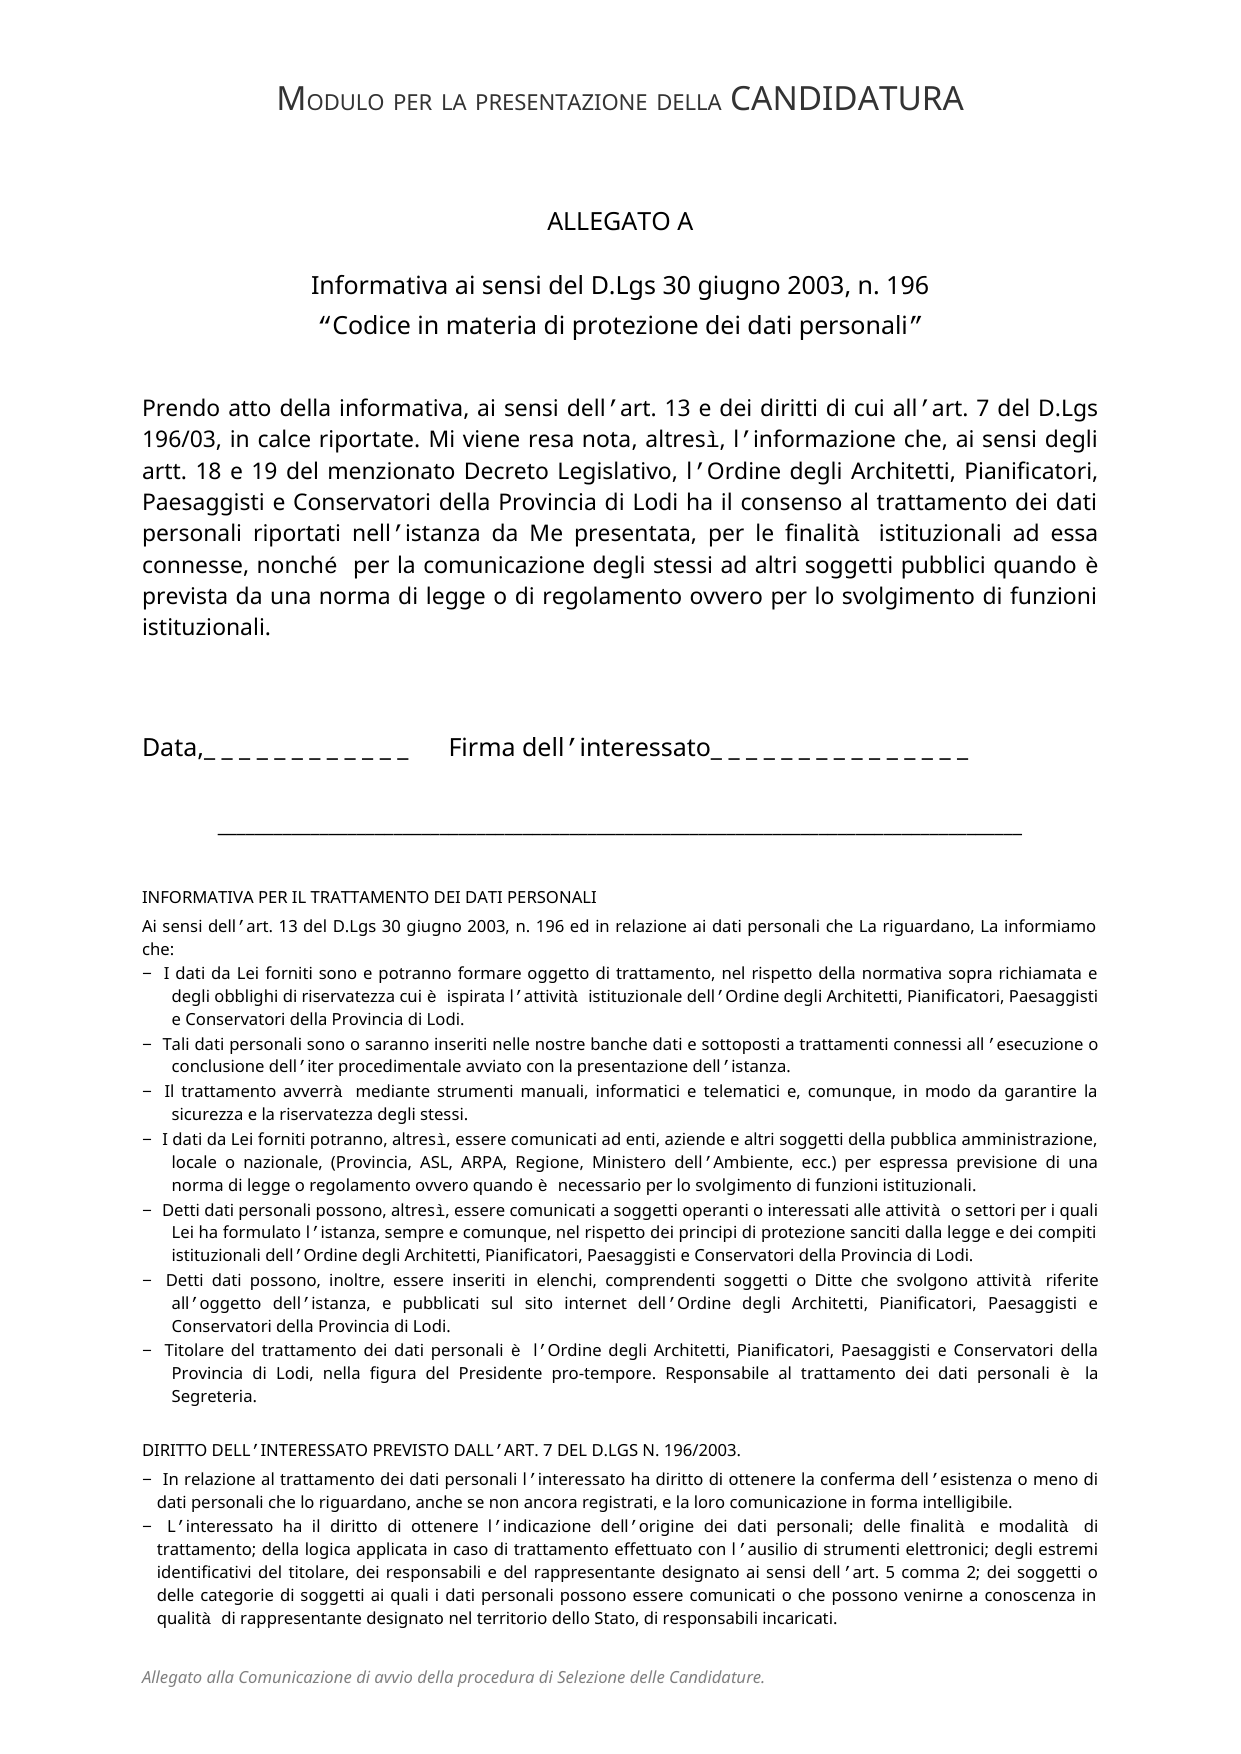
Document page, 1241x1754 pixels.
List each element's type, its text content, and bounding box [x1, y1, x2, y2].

text − Titolare del trattamento dei dati personali è l’Ordine degli Architetti, Pianificatori, Paesaggisti e Conservatori della Provincia di Lodi, nella figura del Presidente pro-tempore. Responsabile al trattamento dei dati personali è la Segreteria. [142, 1339, 1098, 1407]
text − Detti dati personali possono, altresì, essere comunicati a soggetti operanti o interessati alle attività o settori per i quali Lei ha formulato l’istanza, sempre e comunque, nel rispetto dei principi di protezione sanciti dalla legge e dei compiti istituzionali dell’Ordine degli Architetti, Pianificatori, Paesaggisti e Conservatori della Provincia di Lodi. [142, 1198, 1098, 1267]
text − In relazione al trattamento dei dati personali l’interessato ha diritto di ottenere la conferma dell’esistenza o meno di dati personali che lo riguardano, anche se non ancora registrati, e la loro comunicazione in forma intelligibile. [142, 1467, 1098, 1513]
text − L’interessato ha il diritto di ottenere l’indicazione dell’origine dei dati personali; delle finalità e modalità di trattamento; della logica applicata in caso di trattamento effettuato con l’ausilio di strumenti elettronici; degli estremi identificativi del titolare, dei responsabili e del rappresentante designato ai sensi dell’art. 5 comma 2; dei soggetti o delle categorie di soggetti ai quali i dati personali possono essere comunicati o che possono venirne a conoscenza in qualità di rappresentante designato nel territorio dello Stato, di responsabili incaricati. [142, 1515, 1098, 1629]
text − I dati da Lei forniti sono e potranno formare oggetto di trattamento, nel rispetto della normativa sopra richiamata e degli obblighi di riservatezza cui è ispirata l’attività istituzionale dell’Ordine degli Architetti, Pianificatori, Paesaggisti e Conservatori della Provincia di Lodi. [142, 962, 1098, 1030]
text INFORMATIVA PER IL TRATTAMENTO DEI DATI PERSONALI [142, 885, 1098, 908]
text − Il trattamento avverrà mediante strumenti manuali, informatici e telematici e, comunque, in modo da garantire la sicurezza e la riservatezza degli stessi. [142, 1080, 1098, 1126]
text “Codice in materia di protezione dei dati personali” [142, 308, 1098, 342]
text _______________________________________________________________________________________ [142, 810, 1098, 839]
text − I dati da Lei forniti potranno, altresì, essere comunicati ad enti, aziende e altri soggetti della pubblica amministrazione, locale o nazionale, (Provincia, ASL, ARPA, Regione, Ministero dell’Ambiente, ecc.) per espressa previsione di una norma di legge o regolamento ovvero quando è necessario per lo svolgimento di funzioni istituzionali. [142, 1128, 1098, 1196]
text Informativa ai sensi del D.Lgs 30 giugno 2003, n. 196 [142, 267, 1098, 302]
text ALLEGATO A [142, 204, 1098, 238]
text Data,_ _ _ _ _ _ _ _ _ _ _ _ Firma dell’interessato_ _ _ _ _ _ _ _ _ _ _ _ _ _ _ [142, 729, 1098, 764]
text DIRITTO DELL’INTERESSATO PREVISTO DALL’ART. 7 DEL D.LGS N. 196/2003. [142, 1438, 1098, 1461]
text Prendo atto della informativa, ai sensi dell’art. 13 e dei diritti di cui all’art. 7 del D.Lgs 196/03, in calce riportate. Mi viene resa nota, altresì, l’informazione che, ai sensi degli artt. 18 e 19 del menzionato Decreto Legislativo, l’Ordine degli Architetti, Pianificatori, Paesaggisti e Conservatori della Provincia di Lodi ha il consenso al trattamento dei dati personali riportati nell’istanza da Me presentata, per le finalità istituzionali ad essa connesse, nonché per la comunicazione degli stessi ad altri soggetti pubblici quando è prevista da una norma di legge o di regolamento ovvero per lo svolgimento di funzioni istituzionali. [142, 392, 1098, 643]
text − Detti dati possono, inoltre, essere inseriti in elenchi, comprendenti soggetti o Ditte che svolgono attività riferite all’oggetto dell’istanza, e pubblicati sul sito internet dell’Ordine degli Architetti, Pianificatori, Paesaggisti e Conservatori della Provincia di Lodi. [142, 1269, 1098, 1337]
text Ai sensi dell’art. 13 del D.Lgs 30 giugno 2003, n. 196 ed in relazione ai dati personali che La riguardano, La informiamo che: [142, 914, 1098, 960]
text − Tali dati personali sono o saranno inseriti nelle nostre banche dati e sottoposti a trattamenti connessi all’esecuzione o conclusione dell’iter procedimentale avviato con la presentazione dell’istanza. [142, 1032, 1098, 1078]
